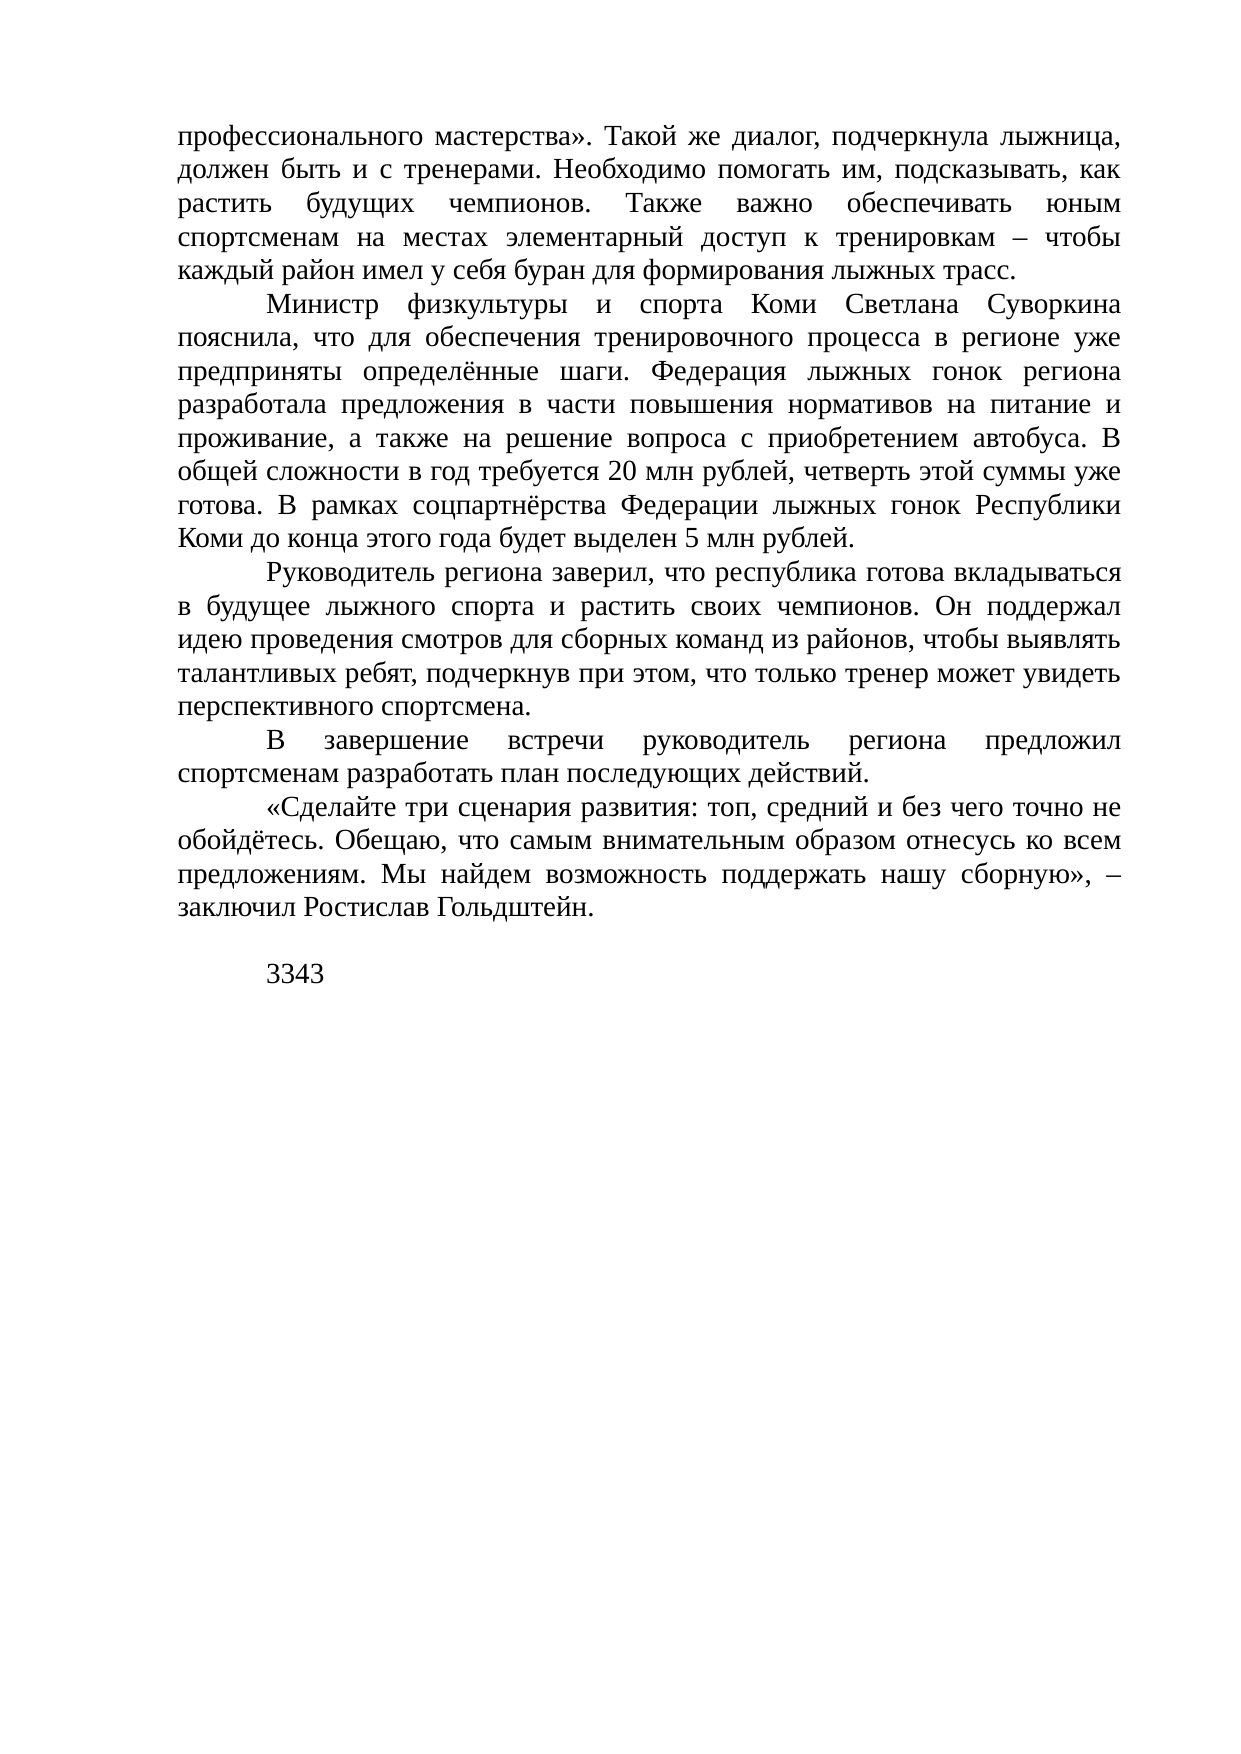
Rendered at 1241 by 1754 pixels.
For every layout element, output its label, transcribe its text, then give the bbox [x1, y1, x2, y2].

text профессионального мастерства». Такой же диалог, подчеркнула лыжница, должен быть и с тренерами. Необходимо помогать им, подсказывать, как растить будущих чемпионов. Также важно обеспечивать юным спортсменам на местах элементарный доступ к тренировкам – чтобы каждый район имел у себя буран для формирования лыжных трасс. [177, 118, 1122, 286]
text Министр физкультуры и спорта Коми Светлана Суворкина пояснила, что для обеспечения тренировочного процесса в регионе уже предприняты определённые шаги. Федерация лыжных гонок региона разработала предложения в части повышения нормативов на питание и проживание, а также на решение вопроса с приобретением автобуса. В общей сложности в год требуется 20 млн рублей, четверть этой суммы уже готова. В рамках соцпартнёрства Федерации лыжных гонок Республики Коми до конца этого года будет выделен 5 млн рублей. [177, 286, 1122, 554]
text 3343 [177, 957, 1122, 990]
text Руководитель региона заверил, что республика готова вкладываться в будущее лыжного спорта и растить своих чемпионов. Он поддержал идею проведения смотров для сборных команд из районов, чтобы выявлять талантливых ребят, подчеркнув при этом, что только тренер может увидеть перспективного спортсмена. [177, 554, 1122, 722]
text «Сделайте три сценария развития: топ, средний и без чего точно не обойдётесь. Обещаю, что самым внимательным образом отнесусь ко всем предложениям. Мы найдем возможность поддержать нашу сборную», – заключил Ростислав Гольдштейн. [177, 789, 1122, 923]
text В завершение встречи руководитель региона предложил спортсменам разработать план последующих действий. [177, 722, 1122, 789]
